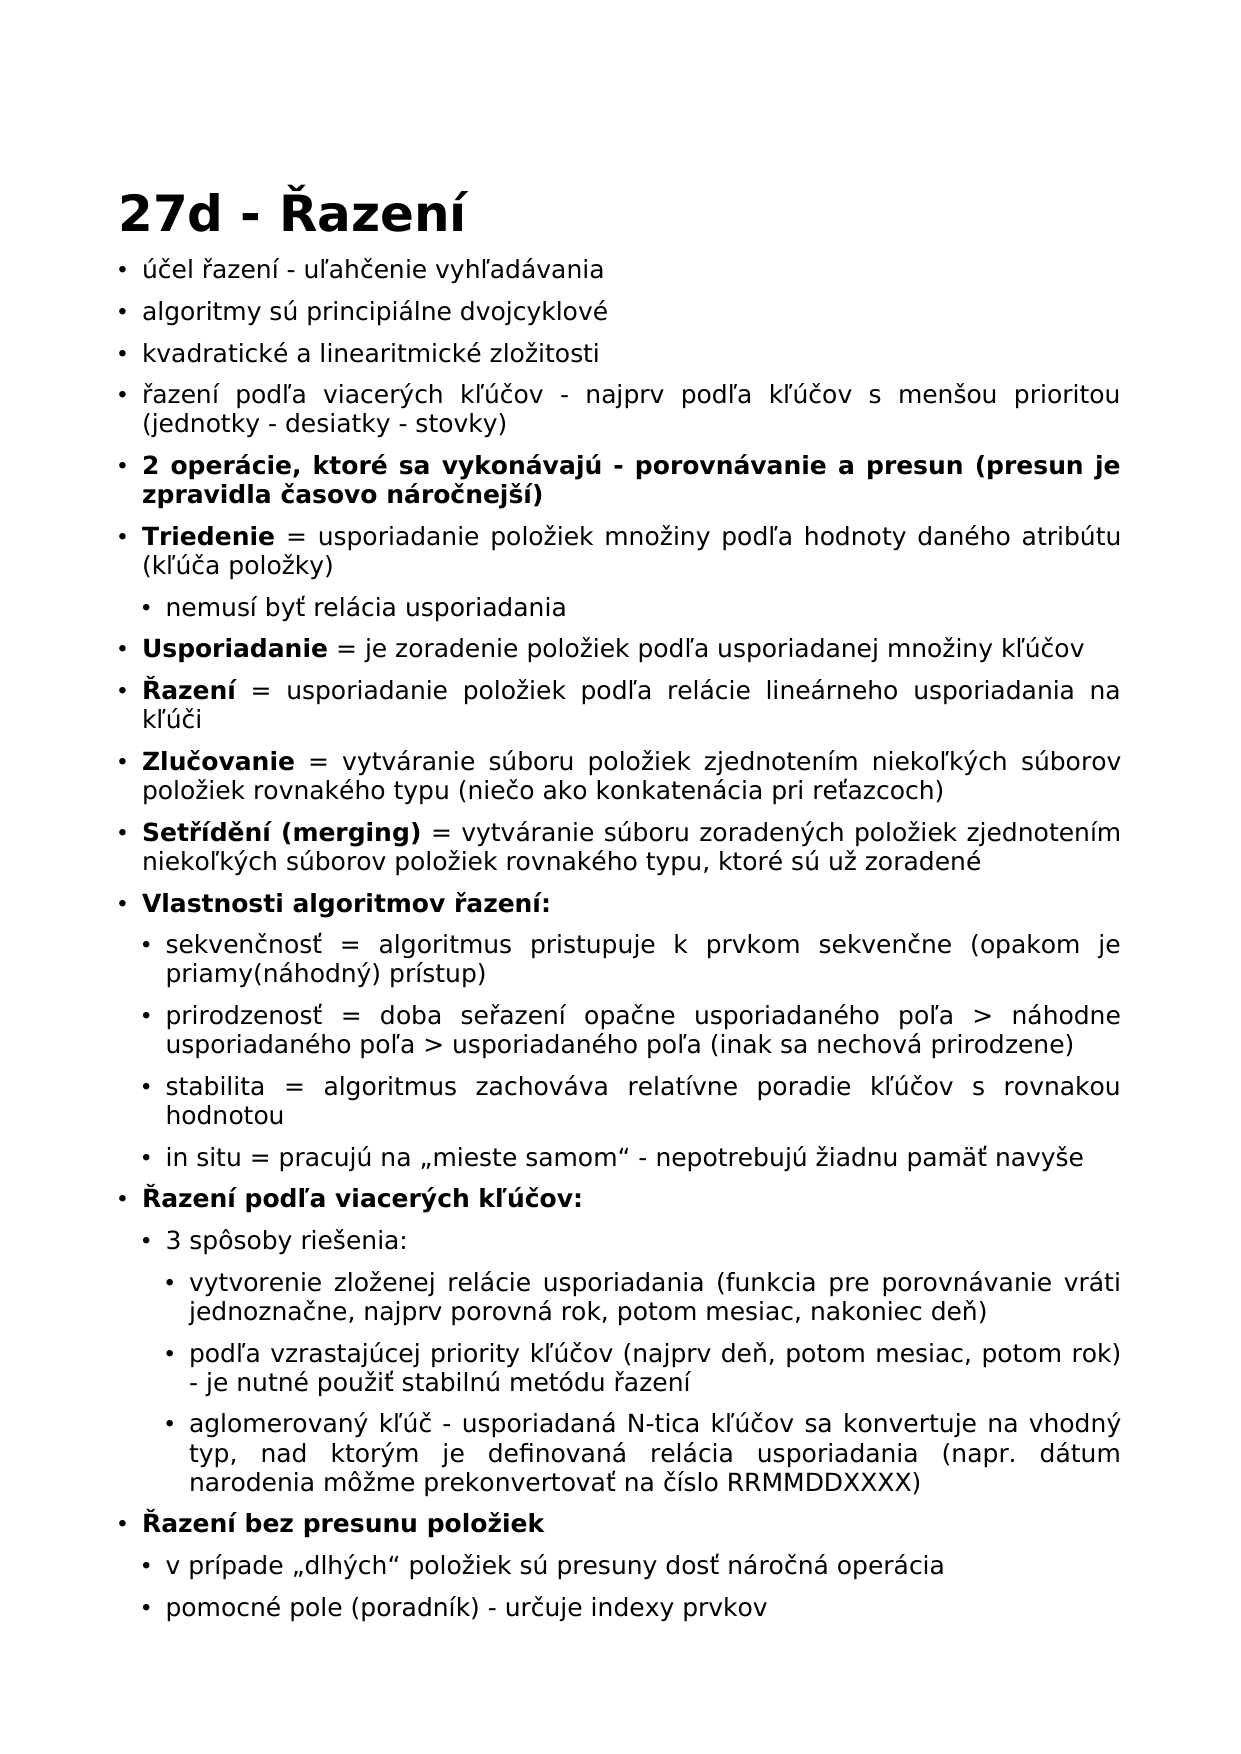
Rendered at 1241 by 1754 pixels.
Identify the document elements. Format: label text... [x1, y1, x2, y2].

list podľa vzrastajúcej priority kľúčov (najprv deň, potom mesiac, potom rok) - je nutné použiť stabilnú metódu řazení [165, 1339, 1122, 1397]
list Řazení podľa viacerých kľúčov: [118, 1185, 1122, 1214]
list Řazení = usporiadanie položiek podľa relácie lineárneho usporiadania na kľúči [118, 676, 1122, 735]
list kvadratické a linearitmické zložitosti [118, 339, 1122, 368]
list v prípade „dlhých“ položiek sú presuny dosť náročná operácia [142, 1551, 1122, 1581]
list 3 spôsoby riešenia: [142, 1226, 1122, 1256]
list Usporiadanie = je zoradenie položiek podľa usporiadanej množiny kľúčov [118, 635, 1122, 664]
list aglomerovaný kľúč - usporiadaná N-tica kľúčov sa konvertuje na vhodný typ, nad ktorým je definovaná relácia usporiadania (napr. dátum narodenia môžme prekonvertovať na číslo RRMMDDXXXX) [165, 1410, 1122, 1497]
list řazení podľa viacerých kľúčov - najprv podľa kľúčov s menšou prioritou (jednotky - desiatky - stovky) [118, 381, 1122, 439]
list prirodzenosť = doba seřazení opačne usporiadaného poľa > náhodne usporiadaného poľa > usporiadaného poľa (inak sa nechová prirodzene) [142, 1001, 1122, 1060]
list algoritmy sú principiálne dvojcyklové [118, 297, 1122, 326]
list vytvorenie zloženej relácie usporiadania (funkcia pre porovnávanie vráti jednoznačne, najprv porovná rok, potom mesiac, nakoniec deň) [165, 1268, 1122, 1326]
list in situ = pracujú na „mieste samom“ - nepotrebujú žiadnu pamäť navyše [142, 1143, 1122, 1172]
list 2 operácie, ktoré sa vykonávajú - porovnávanie a presun (presun je zpravidla časovo náročnejší) [118, 451, 1122, 510]
list sekvenčnosť = algoritmus pristupuje k prvkom sekvenčne (opakom je priamy(náhodný) prístup) [142, 931, 1122, 989]
list nemusí byť relácia usporiadania [142, 593, 1122, 622]
list Zlučovanie = vytváranie súboru položiek zjednotením niekoľkých súborov položiek rovnakého typu (niečo ako konkatenácia pri reťazcoch) [118, 747, 1122, 806]
list stabilita = algoritmus zachováva relatívne poradie kľúčov s rovnakou hodnotou [142, 1072, 1122, 1131]
list Triedenie = usporiadanie položiek množiny podľa hodnoty daného atribútu (kľúča položky) [118, 522, 1122, 581]
list účel řazení - uľahčenie vyhľadávania [118, 256, 1122, 285]
list Setřídění (merging) = vytváranie súboru zoradených položiek zjednotením niekoľkých súborov položiek rovnakého typu, ktoré sú už zoradené [118, 818, 1122, 876]
list pomocné pole (poradník) - určuje indexy prvkov [142, 1593, 1122, 1622]
subtitle 27d - Řazení [118, 185, 1122, 243]
list Řazení bez presunu položiek [118, 1510, 1122, 1539]
list Vlastnosti algoritmov řazení: [118, 889, 1122, 918]
